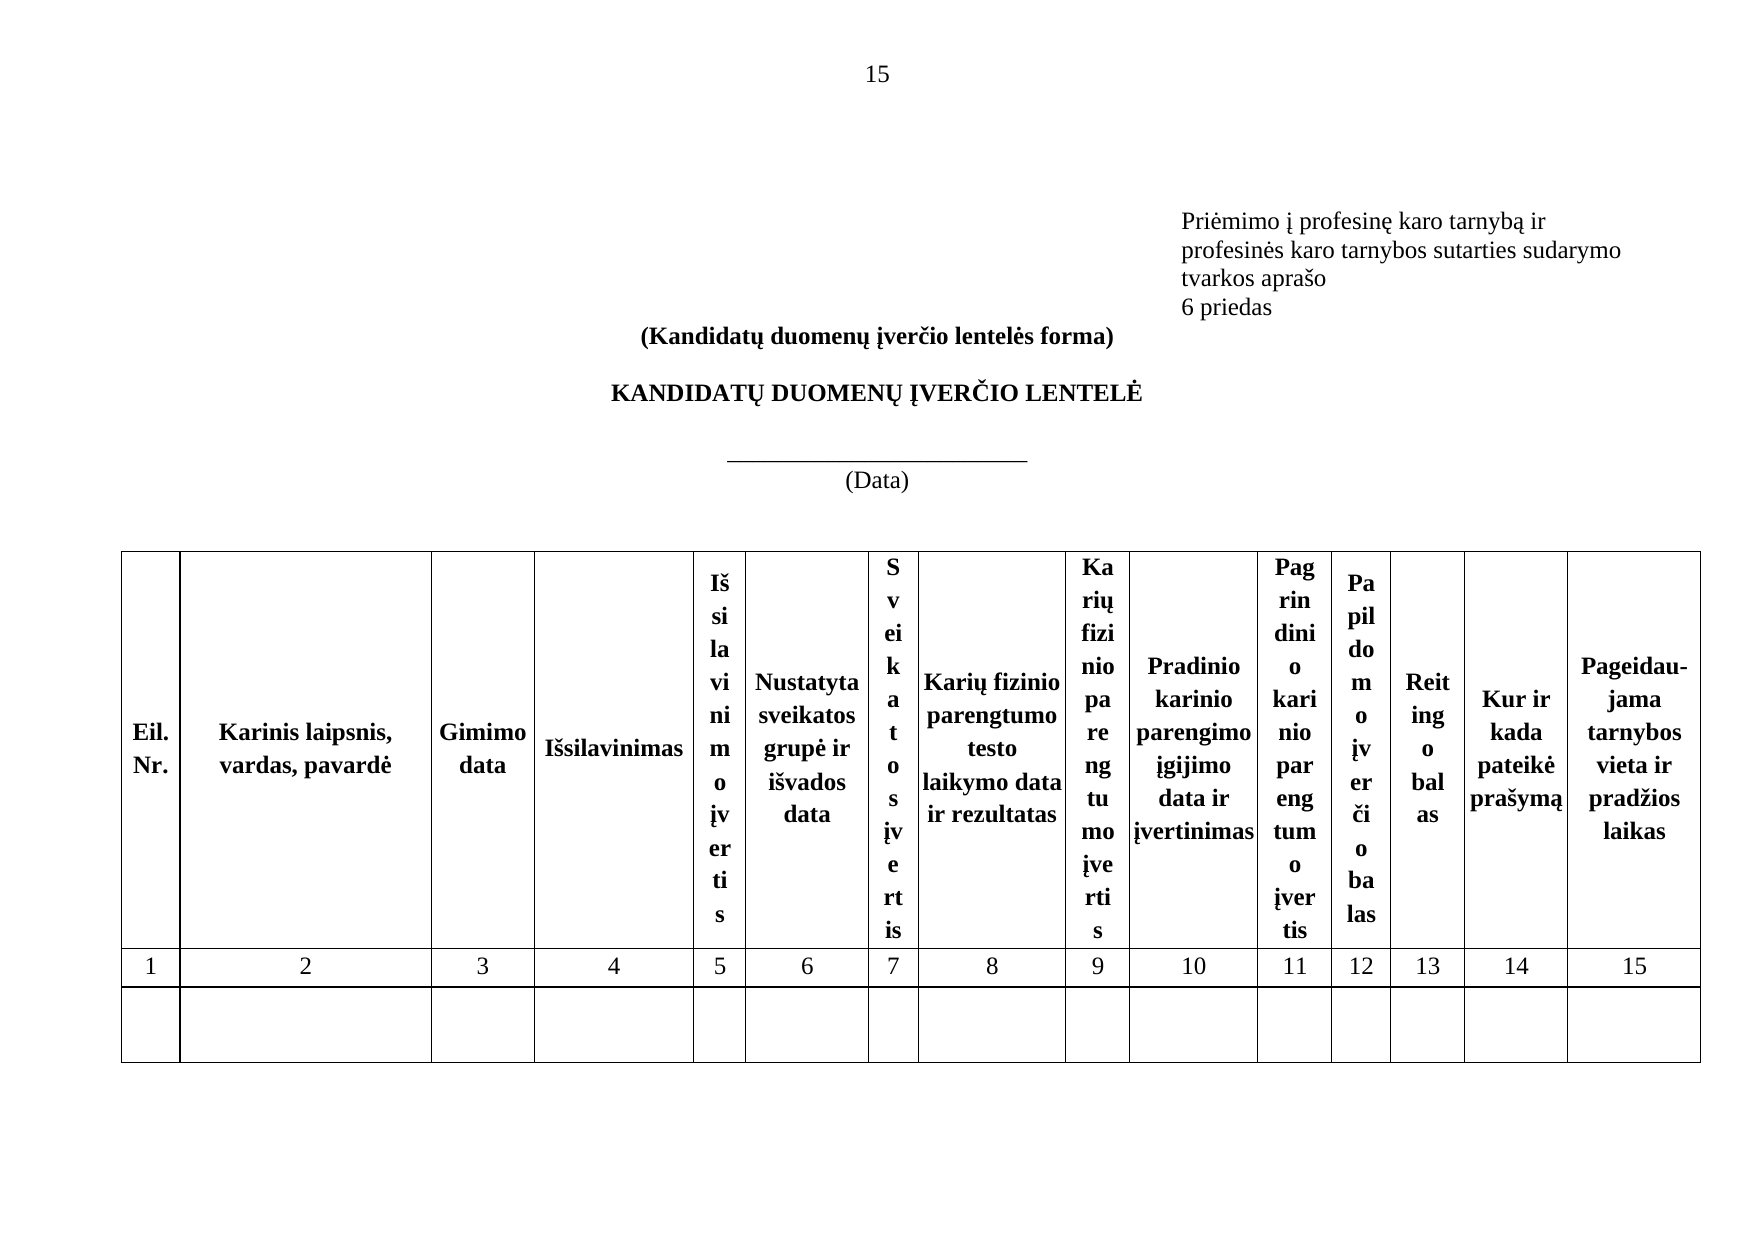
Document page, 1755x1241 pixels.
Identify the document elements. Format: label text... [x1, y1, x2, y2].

table_header Reitingo balas [1391, 552, 1464, 948]
table_cell 11 [1258, 949, 1331, 986]
table_cell [1066, 988, 1129, 1062]
table_cell [694, 988, 745, 1062]
table_cell 4 [535, 949, 693, 986]
table_cell [919, 988, 1065, 1062]
table_cell 12 [1332, 949, 1390, 986]
table_header Eil. Nr. [122, 552, 179, 948]
text Priėmimo į profesinę karo tarnybą ir profesinės karo tarnybos sutarties sudarymo tvarkos aprašo [1181, 206, 1636, 292]
table_cell [535, 988, 693, 1062]
table_cell [1258, 988, 1331, 1062]
table_cell 6 [746, 949, 868, 986]
table_cell 3 [432, 949, 534, 986]
table_header Nustatyta sveikatos grupė ir išvados data [746, 552, 868, 948]
table_cell 14 [1465, 949, 1567, 986]
table_cell [1568, 988, 1700, 1062]
table_header Pagrindinio karinio parengtumo įvertis [1258, 552, 1331, 948]
table_cell 9 [1066, 949, 1129, 986]
table_cell 15 [1568, 949, 1700, 986]
table_cell [1391, 988, 1464, 1062]
table_header Išsilavinimo įvertis [694, 552, 745, 948]
table_cell [746, 988, 868, 1062]
table_cell [1332, 988, 1390, 1062]
table_header Karinis laipsnis, vardas, pavardė [181, 552, 431, 948]
table_cell [432, 988, 534, 1062]
table_cell [1130, 988, 1257, 1062]
table_header Pageidau-jama tarnybos vieta ir pradžios laikas [1568, 552, 1700, 948]
text KANDIDATŲ DUOMENŲ ĮVERČIO LENTELĖ [118, 378, 1636, 407]
table_cell 7 [869, 949, 918, 986]
table_cell [1465, 988, 1567, 1062]
table_header Papildomo įverčio balas [1332, 552, 1390, 948]
table_cell 13 [1391, 949, 1464, 986]
table_header Karių fizinio parengtumo testo laikymo data ir rezultatas [919, 552, 1065, 948]
table_header Išsilavinimas [535, 552, 693, 948]
table_cell [869, 988, 918, 1062]
text 6 priedas [1181, 292, 1636, 321]
table_cell 5 [694, 949, 745, 986]
table_header Karių fizinio parengtumo įvertis [1066, 552, 1129, 948]
table_cell [122, 988, 179, 1062]
table_cell 8 [919, 949, 1065, 986]
table_cell 10 [1130, 949, 1257, 986]
table_cell [181, 988, 431, 1062]
text (Data) [118, 465, 1636, 493]
table_header Sveikatos įvertis [869, 552, 918, 948]
table_header Kur ir kada pateikė prašymą [1465, 552, 1567, 948]
text (Kandidatų duomenų įverčio lentelės forma) [118, 321, 1636, 350]
text ________________________ [118, 436, 1636, 465]
table_header Pradinio karinio parengimo įgijimo data ir įvertinimas [1130, 552, 1257, 948]
table_cell 2 [181, 949, 431, 986]
table_header Gimimo data [432, 552, 534, 948]
table_cell 1 [122, 949, 179, 986]
